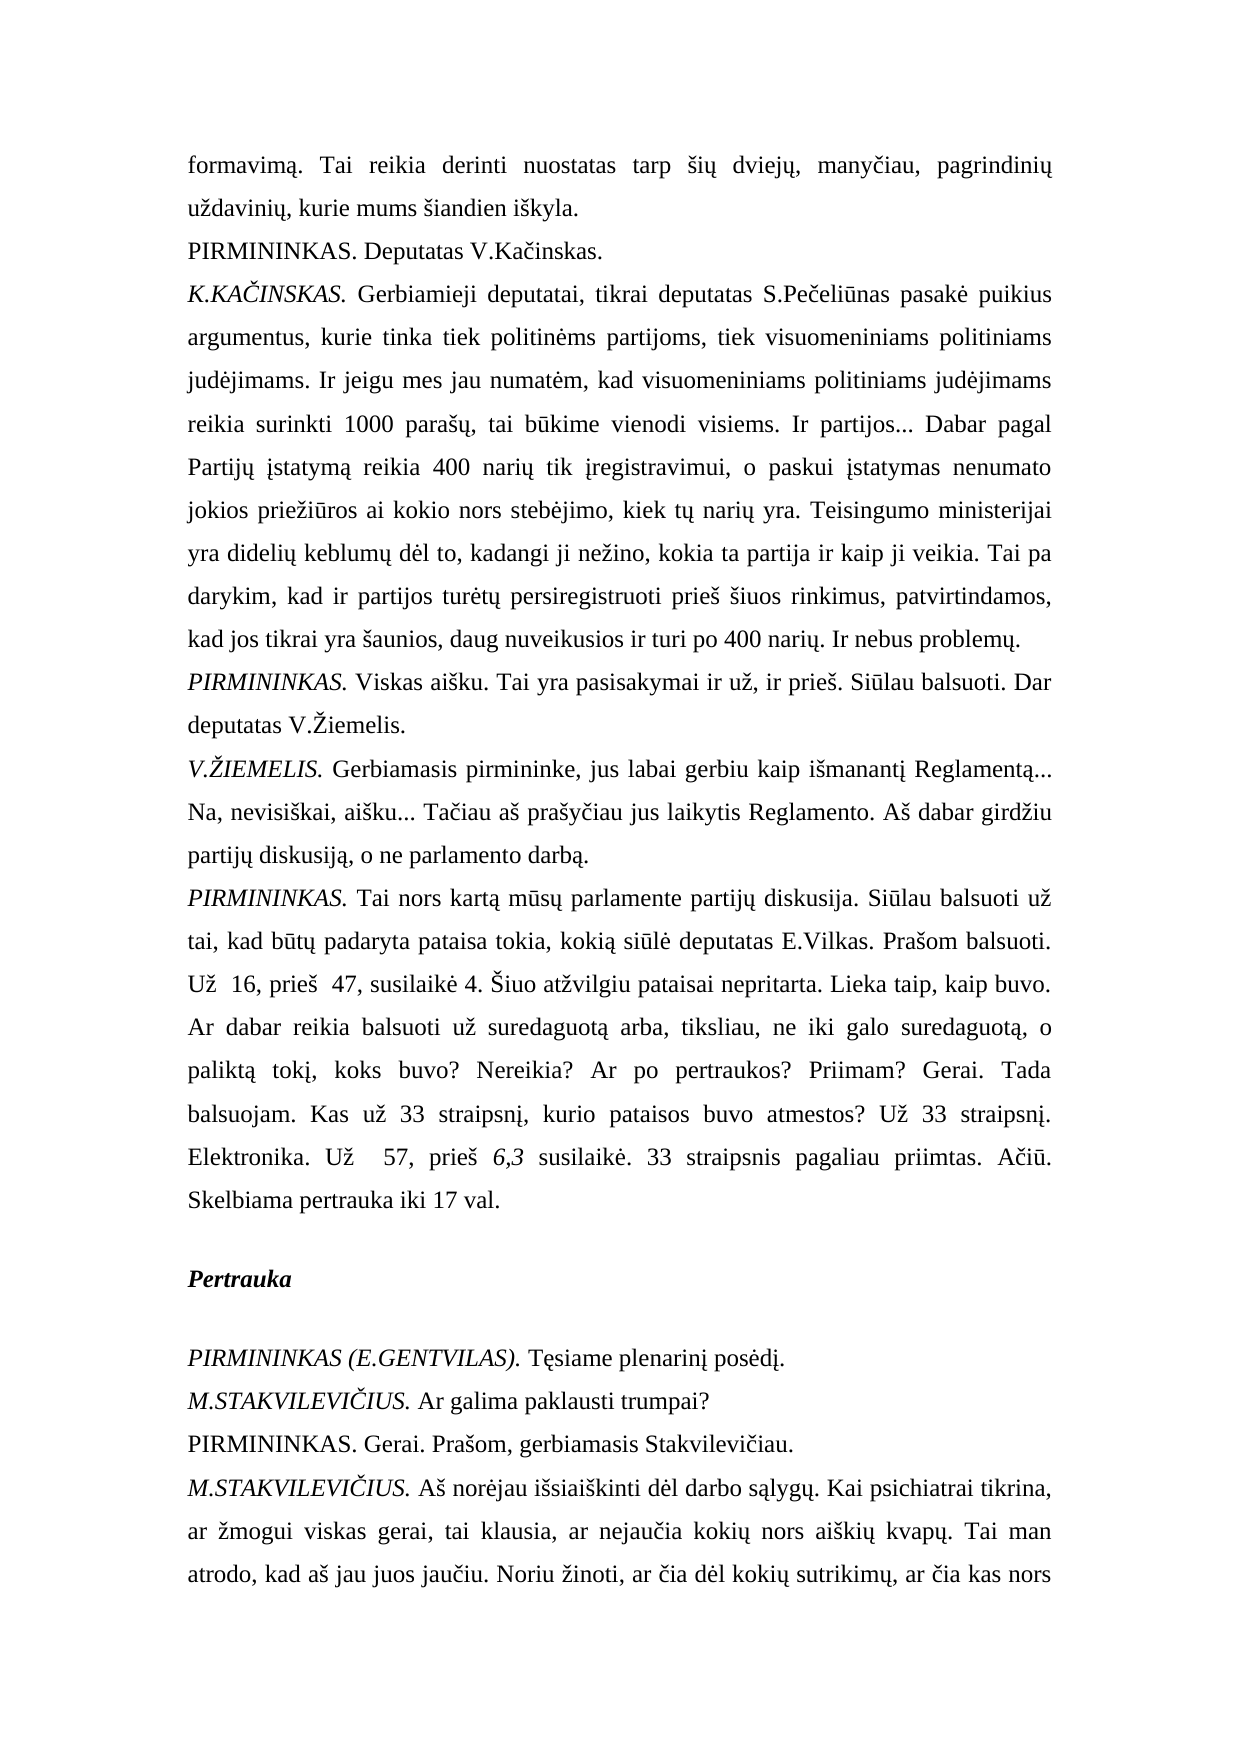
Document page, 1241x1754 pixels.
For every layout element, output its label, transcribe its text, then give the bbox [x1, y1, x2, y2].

text PIRMININKAS. Gerai. Prašom, gerbiamasis Stakvilevičiau. [187, 1429, 1053, 1458]
text M.STAKVILEVIČIUS. Ar galima paklausti trumpai? [187, 1386, 1053, 1415]
text M.STAKVILEVIČIUS. Aš norėjau išsiaiškinti dėl darbo sąlygų. Kai psichiatrai tikrina, ar žmogui viskas gerai, tai klausia, ar nejaučia kokių nors aiškių kvapų. Tai man atrodo, kad aš jau juos jaučiu. Noriu žinoti, ar čia dėl kokių sutrikimų, ar čia kas nors [187, 1473, 1053, 1588]
subtitle Pertrauka [187, 1264, 1053, 1293]
text PIRMININKAS (E.GENTVILAS). Tęsiame plenarinį posėdį. [187, 1343, 1053, 1372]
text V.ŽIEMELIS. Gerbiamasis pirmininke, jus labai gerbiu kaip išmanantį Reglamentą... Na, nevisiškai, aišku... Tačiau aš prašyčiau jus laikytis Reglamento. Aš dabar girdžiu partijų diskusiją, o ne parlamento darbą. [187, 754, 1053, 869]
text PIRMININKAS. Tai nors kartą mūsų parlamente partijų diskusija. Siūlau balsuoti už tai, kad būtų padaryta pataisa tokia, kokią siūlė deputatas E.Vilkas. Prašom balsuoti. Už 16, prieš 47, susilaikė 4. Šiuo atžvilgiu pataisai nepritarta. Lieka taip, kaip buvo. Ar dabar reikia balsuoti už suredaguotą arba, tiksliau, ne iki galo suredaguotą, o paliktą tokį, koks buvo? Nereikia? Ar po pertraukos? Priimam? Gerai. Tada balsuojam. Kas už 33 straipsnį, kurio pataisos buvo atmestos? Už 33 straipsnį. Elektronika. Už 57, prieš 6,3 susilaikė. 33 straipsnis pagaliau priimtas. Ačiū. Skelbiama pertrauka iki 17 val. [187, 883, 1053, 1214]
text PIRMININKAS. Viskas aišku. Tai yra pasisakymai ir už, ir prieš. Siūlau balsuoti. Dar deputatas V.Žiemelis. [187, 667, 1053, 739]
text PIRMININKAS. Deputatas V.Kačinskas. [187, 236, 1053, 265]
text formavimą. Tai reikia derinti nuostatas tarp šių dviejų, manyčiau, pagrindinių uždavinių, kurie mums šiandien iškyla. [187, 150, 1053, 222]
text K.KAČINSKAS. Gerbiamieji deputatai, tikrai deputatas S.Pečeliūnas pasakė puikius argumentus, kurie tinka tiek politinėms partijoms, tiek visuomeniniams politiniams judėjimams. Ir jeigu mes jau numatėm, kad visuomeniniams politiniams judėjimams reikia surinkti 1000 parašų, tai būkime vienodi visiems. Ir partijos... Dabar pagal Partijų įstatymą reikia 400 narių tik įregistravimui, o paskui įstatymas nenumato jokios priežiūros ai kokio nors stebėjimo, kiek tų narių yra. Teisingumo ministerijai yra didelių keblumų dėl to, kadangi ji nežino, kokia ta partija ir kaip ji veikia. Tai pa darykim, kad ir partijos turėtų persiregistruoti prieš šiuos rinkimus, patvirtindamos, kad jos tikrai yra šaunios, daug nuveikusios ir turi po 400 narių. Ir nebus problemų. [187, 279, 1053, 653]
